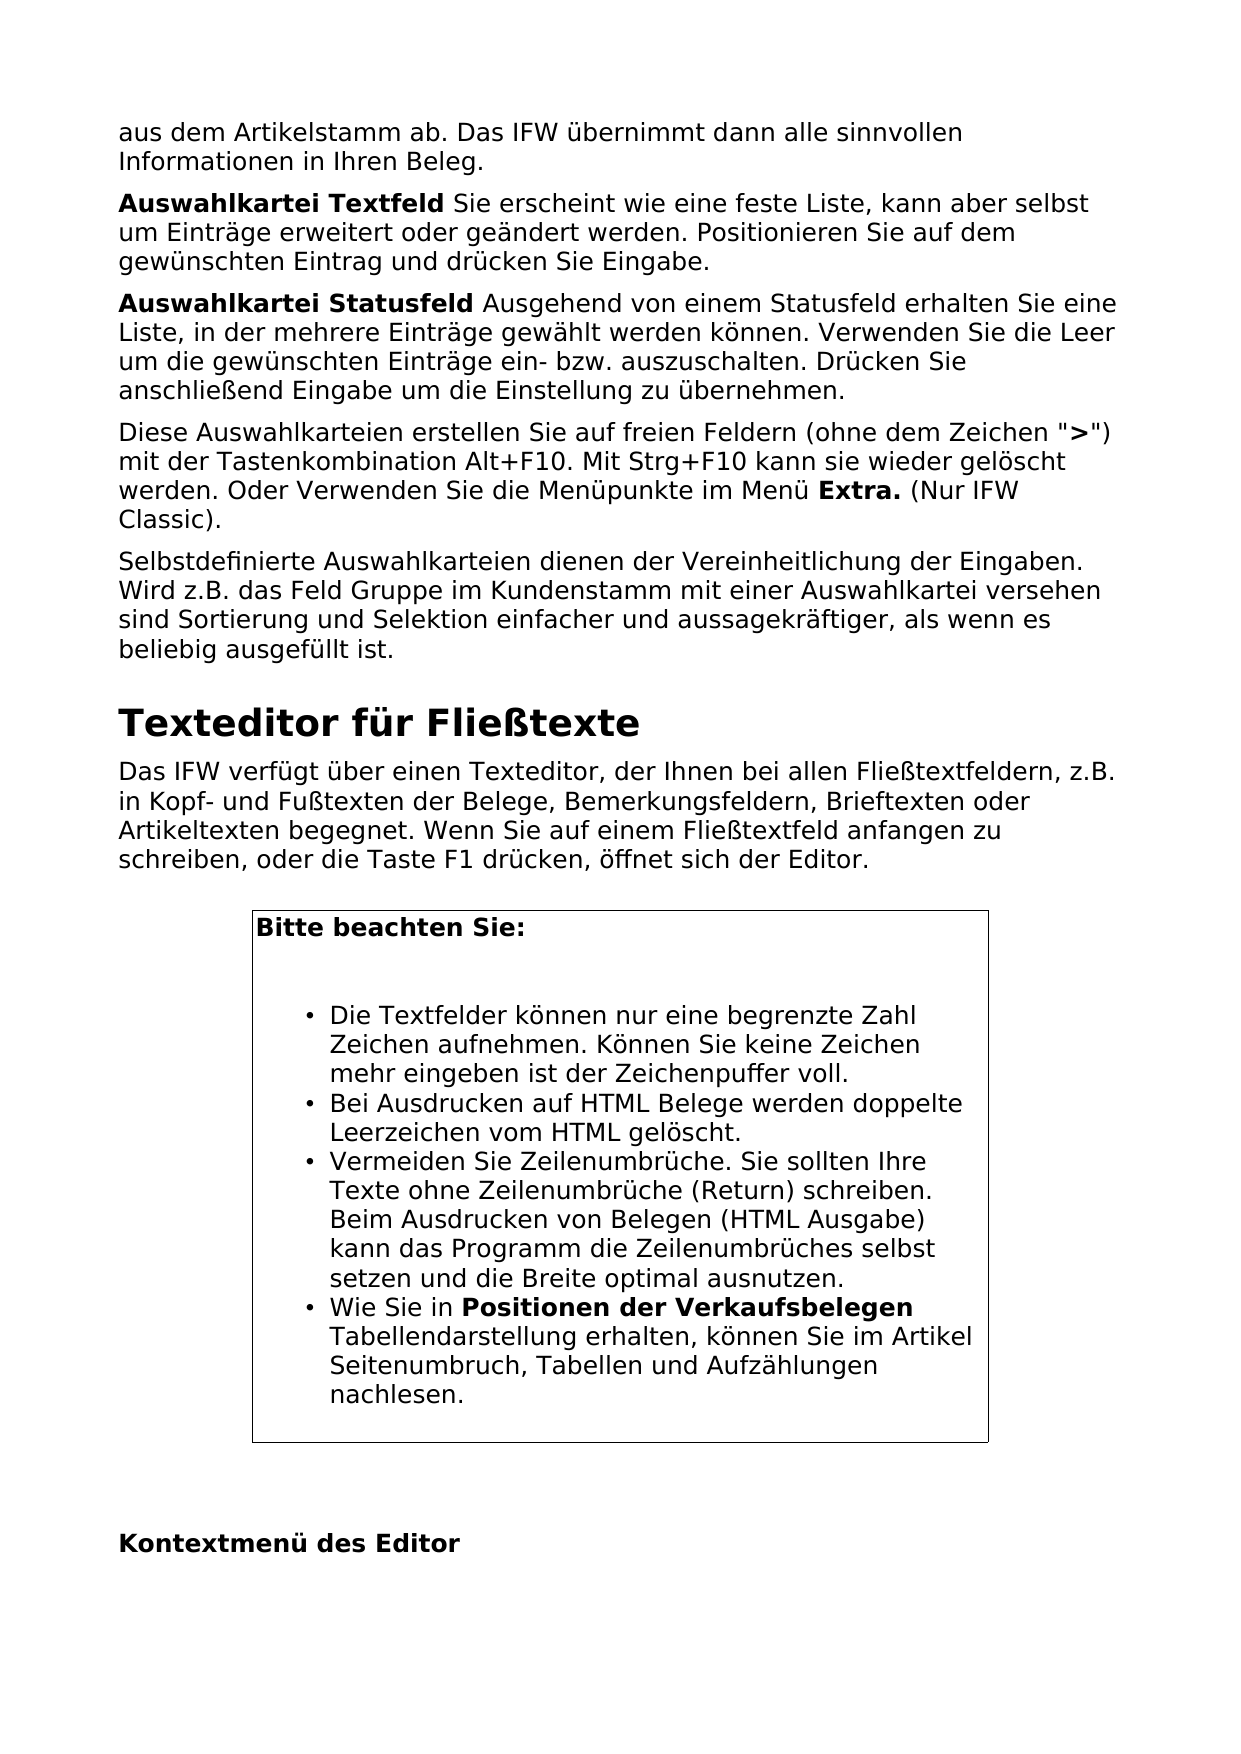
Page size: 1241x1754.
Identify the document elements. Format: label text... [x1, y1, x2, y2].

text Diese Auswahlkarteien erstellen Sie auf freien Feldern (ohne dem Zeichen ">") mit der Tastenkombination Alt+F10. Mit Strg+F10 kann sie wieder gelöscht werden. Oder Verwenden Sie die Menüpunkte im Menü Extra. (Nur IFW Classic). [118, 418, 1122, 535]
subtitle Texteditor für Fließtexte [118, 701, 1122, 745]
subtitle Kontextmenü des Editor [118, 1529, 1122, 1559]
text Das IFW verfügt über einen Texteditor, der Ihnen bei allen Fließtextfeldern, z.B. in Kopf- und Fußtexten der Belege, Bemerkungsfeldern, Brieftexten oder Artikeltexten begegnet. Wenn Sie auf einem Fließtextfeld anfangen zu schreiben, oder die Taste F1 drücken, öffnet sich der Editor. [118, 758, 1122, 874]
text Auswahlkartei Statusfeld Ausgehend von einem Statusfeld erhalten Sie eine Liste, in der mehrere Einträge gewählt werden können. Verwenden Sie die Leer um die gewünschten Einträge ein- bzw. auszuschalten. Drücken Sie anschließend Eingabe um die Einstellung zu übernehmen. [118, 289, 1122, 406]
table_header Bitte beachten Sie: Die Textfelder können nur eine begrenzte Zahl Zeichen aufnehmen. Können Sie keine Zeichen mehr eingeben ist der Zeichenpuffer voll. Bei Ausdrucken auf HTML Belege werden doppelte Leerzeichen vom HTML gelöscht. Vermeiden Sie Zeilenumbrüche. Sie sollten Ihre Texte ohne Zeilenumbrüche (Return) schreiben. Beim Ausdrucken von Belegen (HTML Ausgabe) kann das Programm die Zeilenumbrüches selbst setzen und die Breite optimal ausnutzen. Wie Sie in Positionen der Verkaufsbelegen Tabellendarstellung erhalten, können Sie im Artikel Seitenumbruch, Tabellen und Aufzählungen nachlesen. [253, 911, 988, 1442]
text Auswahlkartei Textfeld Sie erscheint wie eine feste Liste, kann aber selbst um Einträge erweitert oder geändert werden. Positionieren Sie auf dem gewünschten Eintrag und drücken Sie Eingabe. [118, 189, 1122, 276]
text Selbstdefinierte Auswahlkarteien dienen der Vereinheitlichung der Eingaben. Wird z.B. das Feld Gruppe im Kundenstamm mit einer Auswahlkartei versehen sind Sortierung und Selektion einfacher und aussagekräftiger, als wenn es beliebig ausgefüllt ist. [118, 547, 1122, 664]
text [118, 1571, 1122, 1629]
text aus dem Artikelstamm ab. Das IFW übernimmt dann alle sinnvollen Informationen in Ihren Beleg. [118, 118, 1122, 176]
